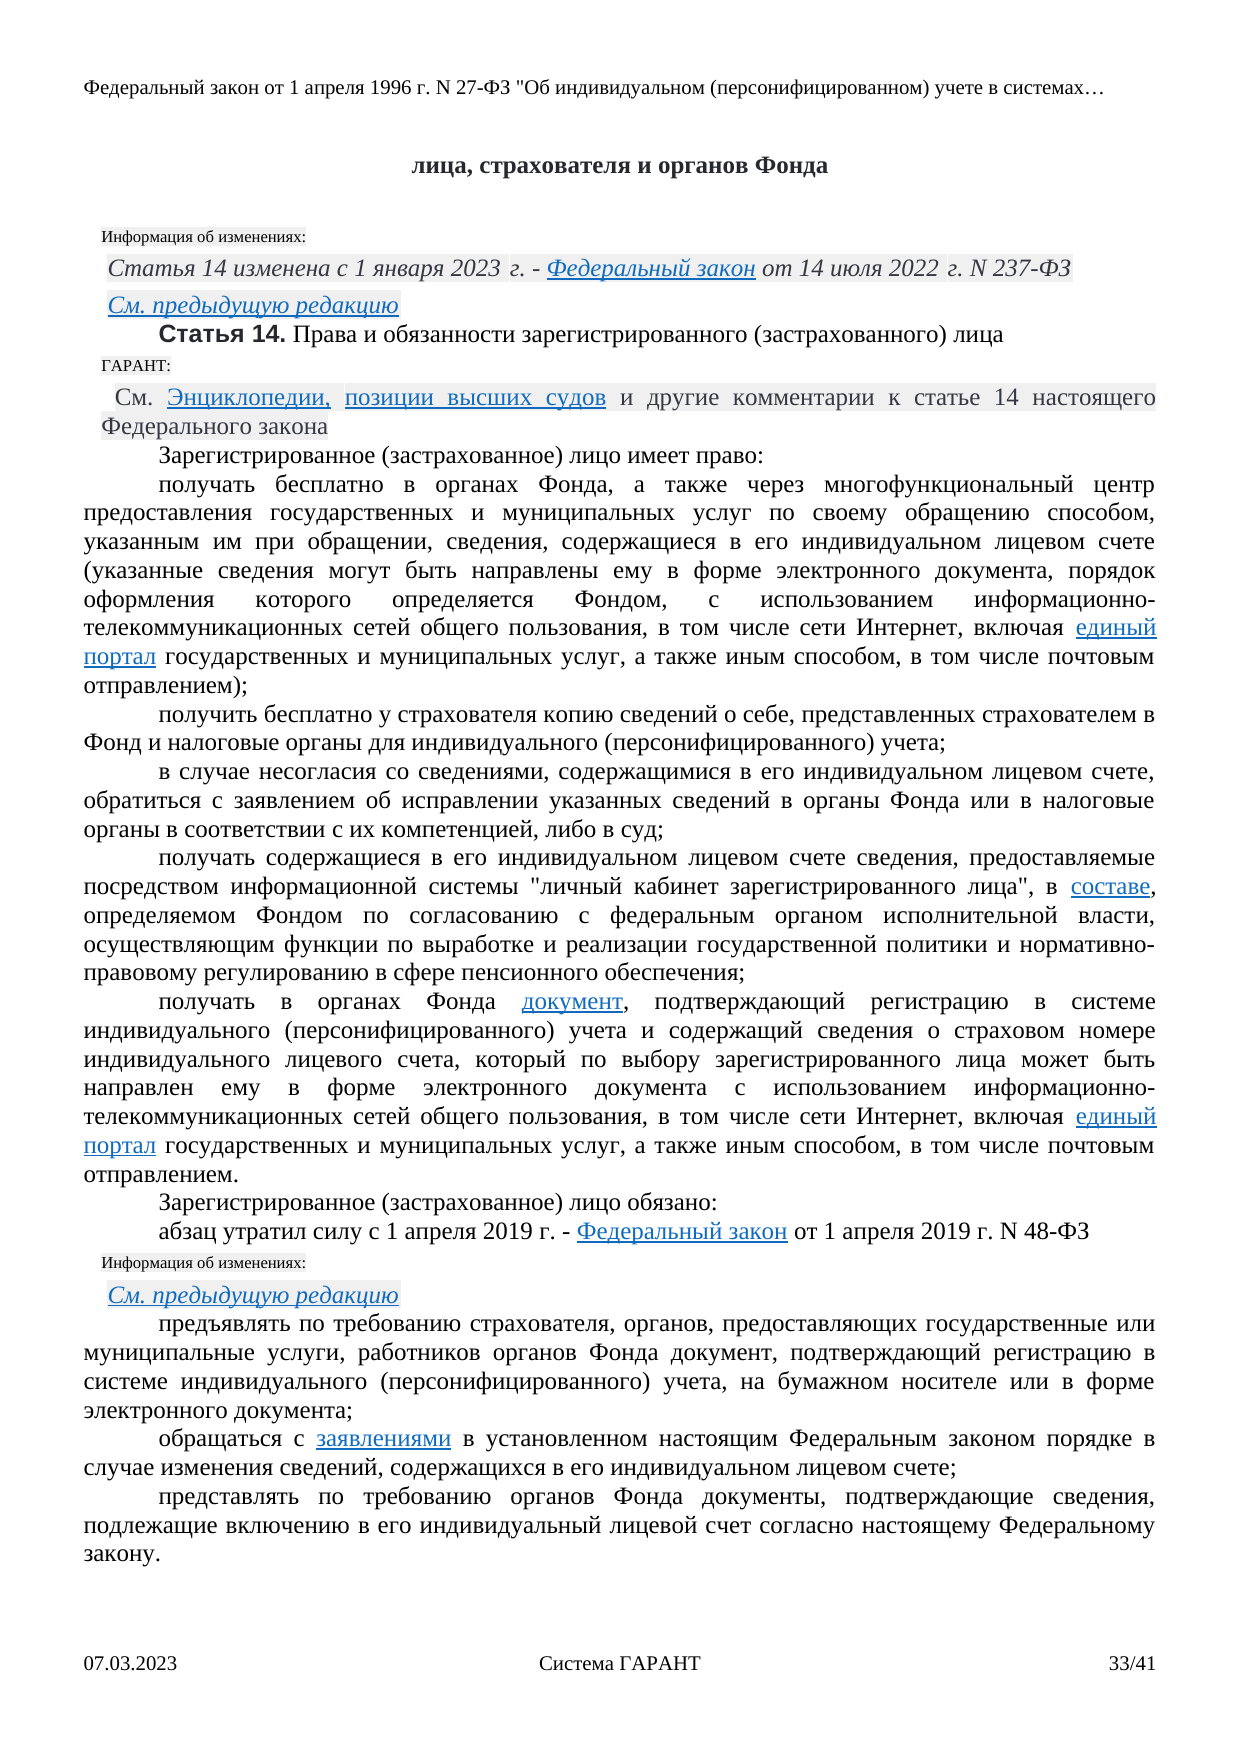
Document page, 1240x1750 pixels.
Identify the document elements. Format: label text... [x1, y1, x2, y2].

text ГАРАНТ: [101, 356, 1156, 375]
text Зарегистрированное (застрахованное) лицо имеет право: [83, 440, 1156, 469]
text Зарегистрированное (застрахованное) лицо обязано: [83, 1187, 1156, 1216]
text получать в органах Фонда документ, подтверждающий регистрацию в системе индивидуального (персонифицированного) учета и содержащий сведения о страховом номере индивидуального лицевого счета, который по выбору зарегистрированного лица может быть направлен ему в форме электронного документа с использованием информационно-телекоммуникационных сетей общего пользования, в том числе сети Интернет, включая единый портал государственных и муниципальных услуг, а также иным способом, в том числе почтовым отправлением. [83, 986, 1156, 1187]
text получить бесплатно у страхователя копию сведений о себе, представленных страхователем в Фонд и налоговые органы для индивидуального (персонифицированного) учета; [83, 699, 1156, 756]
text представлять по требованию органов Фонда документы, подтверждающие сведения, подлежащие включению в его индивидуальный лицевой счет согласно настоящему Федеральному закону. [83, 1481, 1156, 1567]
subtitle лица, страхователя и органов Фонда [83, 150, 1156, 179]
text обращаться с заявлениями в установленном настоящим Федеральным законом порядке в случае изменения сведений, содержащихся в его индивидуальном лицевом счете; [83, 1423, 1156, 1481]
text См. Энциклопедии, позиции высших судов и другие комментарии к статье 14 настоящего Федерального закона [101, 382, 1156, 440]
text предъявлять по требованию страхователя, органов, предоставляющих государственные или муниципальные услуги, работников органов Фонда документ, подтверждающий регистрацию в системе индивидуального (персонифицированного) учета, на бумажном носителе или в форме электронного документа; [83, 1308, 1156, 1423]
text См. предыдущую редакцию [101, 1280, 1156, 1308]
text получать содержащиеся в его индивидуальном лицевом счете сведения, предоставляемые посредством информационной системы "личный кабинет зарегистрированного лица", в составе, определяемом Фондом по согласованию с федеральным органом исполнительной власти, осуществляющим функции по выработке и реализации государственной политики и нормативно-правовому регулированию в сфере пенсионного обеспечения; [83, 842, 1156, 986]
text абзац утратил силу с 1 апреля 2019 г. - Федеральный закон от 1 апреля 2019 г. N 48-ФЗ [83, 1216, 1156, 1245]
text Статья 14. Права и обязанности зарегистрированного (застрахованного) лица [158, 319, 1156, 348]
text Информация об изменениях: [101, 227, 1156, 246]
text См. предыдущую редакцию [101, 290, 1156, 319]
text получать бесплатно в органах Фонда, а также через многофункциональный центр предоставления государственных и муниципальных услуг по своему обращению способом, указанным им при обращении, сведения, содержащиеся в его индивидуальном лицевом счете (указанные сведения могут быть направлены ему в форме электронного документа, порядок оформления которого определяется Фондом, с использованием информационно-телекоммуникационных сетей общего пользования, в том числе сети Интернет, включая единый портал государственных и муниципальных услуг, а также иным способом, в том числе почтовым отправлением); [83, 469, 1156, 699]
text Информация об изменениях: [101, 1253, 1156, 1272]
text Статья 14 изменена с 1 января 2023 г. - Федеральный закон от 14 июля 2022 г. N 237-ФЗ [101, 253, 1156, 282]
text в случае несогласия со сведениями, содержащимися в его индивидуальном лицевом счете, обратиться с заявлением об исправлении указанных сведений в органы Фонда или в налоговые органы в соответствии с их компетенцией, либо в суд; [83, 756, 1156, 842]
